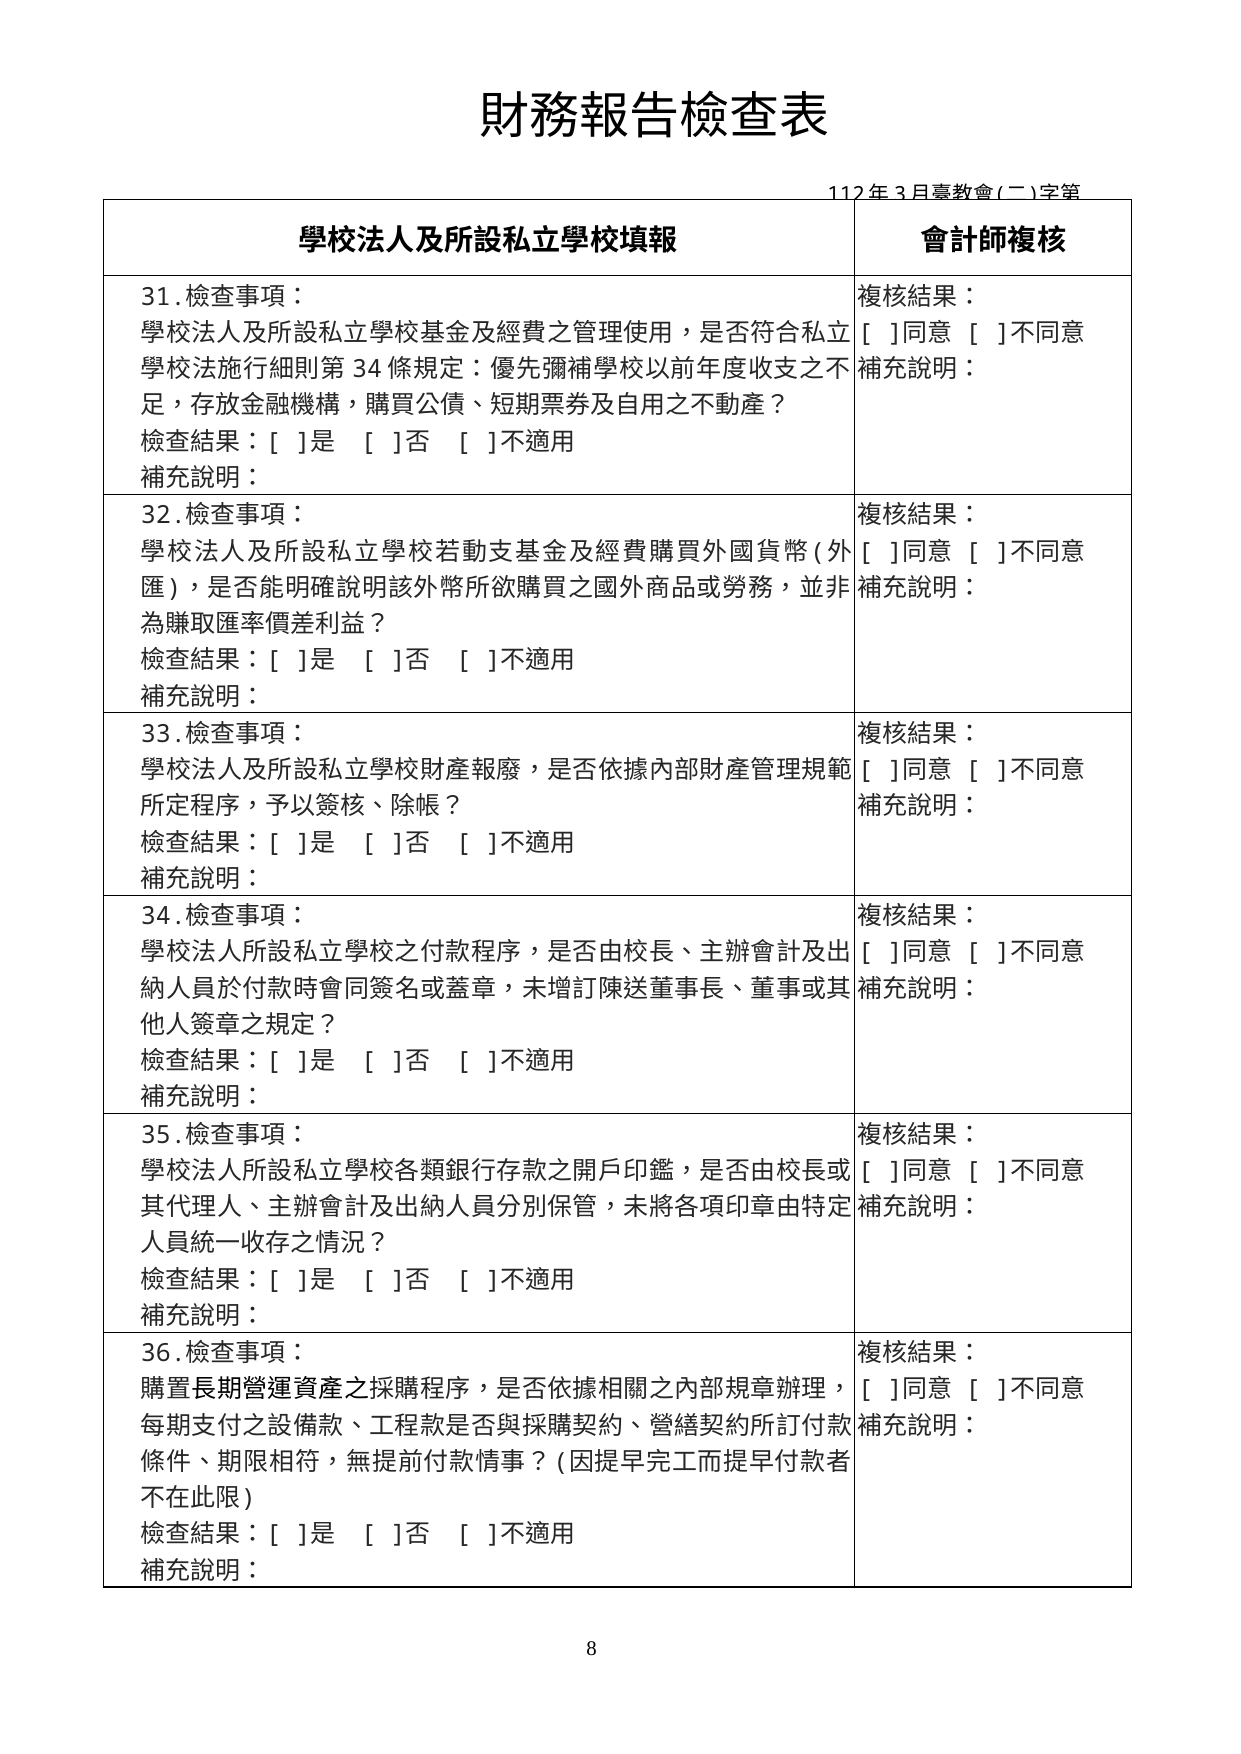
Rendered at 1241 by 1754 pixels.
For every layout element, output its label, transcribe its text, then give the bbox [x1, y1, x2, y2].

table_cell 32.檢查事項： 學校法人及所設私立學校若動支基金及經費購買外國貨幣(外匯)，是否能明確說明該外幣所欲購買之國外商品或勞務，並非為賺取匯率價差利益？ 檢查結果：[ ]是 [ ]否 [ ]不適用 補充說明： [104, 495, 854, 712]
table_cell 複核結果： [ ]同意 [ ]不同意 補充說明： [855, 896, 1131, 1113]
table_cell 複核結果： [ ]同意 [ ]不同意 補充說明： [855, 1114, 1131, 1332]
table_cell 35.檢查事項： 學校法人所設私立學校各類銀行存款之開戶印鑑，是否由校長或其代理人、主辦會計及出納人員分別保管，未將各項印章由特定人員統一收存之情況？ 檢查結果：[ ]是 [ ]否 [ ]不適用 補充說明： [104, 1114, 854, 1332]
table_cell 36.檢查事項： 購置長期營運資產之採購程序，是否依據相關之內部規章辦理，每期支付之設備款、工程款是否與採購契約、營繕契約所訂付款條件、期限相符，無提前付款情事？(因提早完工而提早付款者不在此限) 檢查結果：[ ]是 [ ]否 [ ]不適用 補充說明： [104, 1333, 854, 1586]
table_cell 複核結果： [ ]同意 [ ]不同意 補充說明： [855, 1333, 1131, 1586]
table_cell 複核結果： [ ]同意 [ ]不同意 補充說明： [855, 713, 1131, 894]
table_cell 複核結果： [ ]同意 [ ]不同意 補充說明： [855, 276, 1131, 494]
table_cell 31.檢查事項： 學校法人及所設私立學校基金及經費之管理使用，是否符合私立學校法施行細則第34條規定：優先彌補學校以前年度收支之不足，存放金融機構，購買公債、短期票券及自用之不動產？ 檢查結果：[ ]是 [ ]否 [ ]不適用 補充說明： [104, 276, 854, 494]
table_header 學校法人及所設私立學校填報 [104, 200, 854, 275]
table_header 會計師複核 [855, 200, 1131, 275]
table_cell 33.檢查事項： 學校法人及所設私立學校財產報廢，是否依據內部財產管理規範所定程序，予以簽核、除帳？ 檢查結果：[ ]是 [ ]否 [ ]不適用 補充說明： [104, 713, 854, 894]
table_cell 複核結果： [ ]同意 [ ]不同意 補充說明： [855, 495, 1131, 712]
table_cell 34.檢查事項： 學校法人所設私立學校之付款程序，是否由校長、主辦會計及出納人員於付款時會同簽名或蓋章，未增訂陳送董事長、董事或其他人簽章之規定？ 檢查結果：[ ]是 [ ]否 [ ]不適用 補充說明： [104, 896, 854, 1113]
